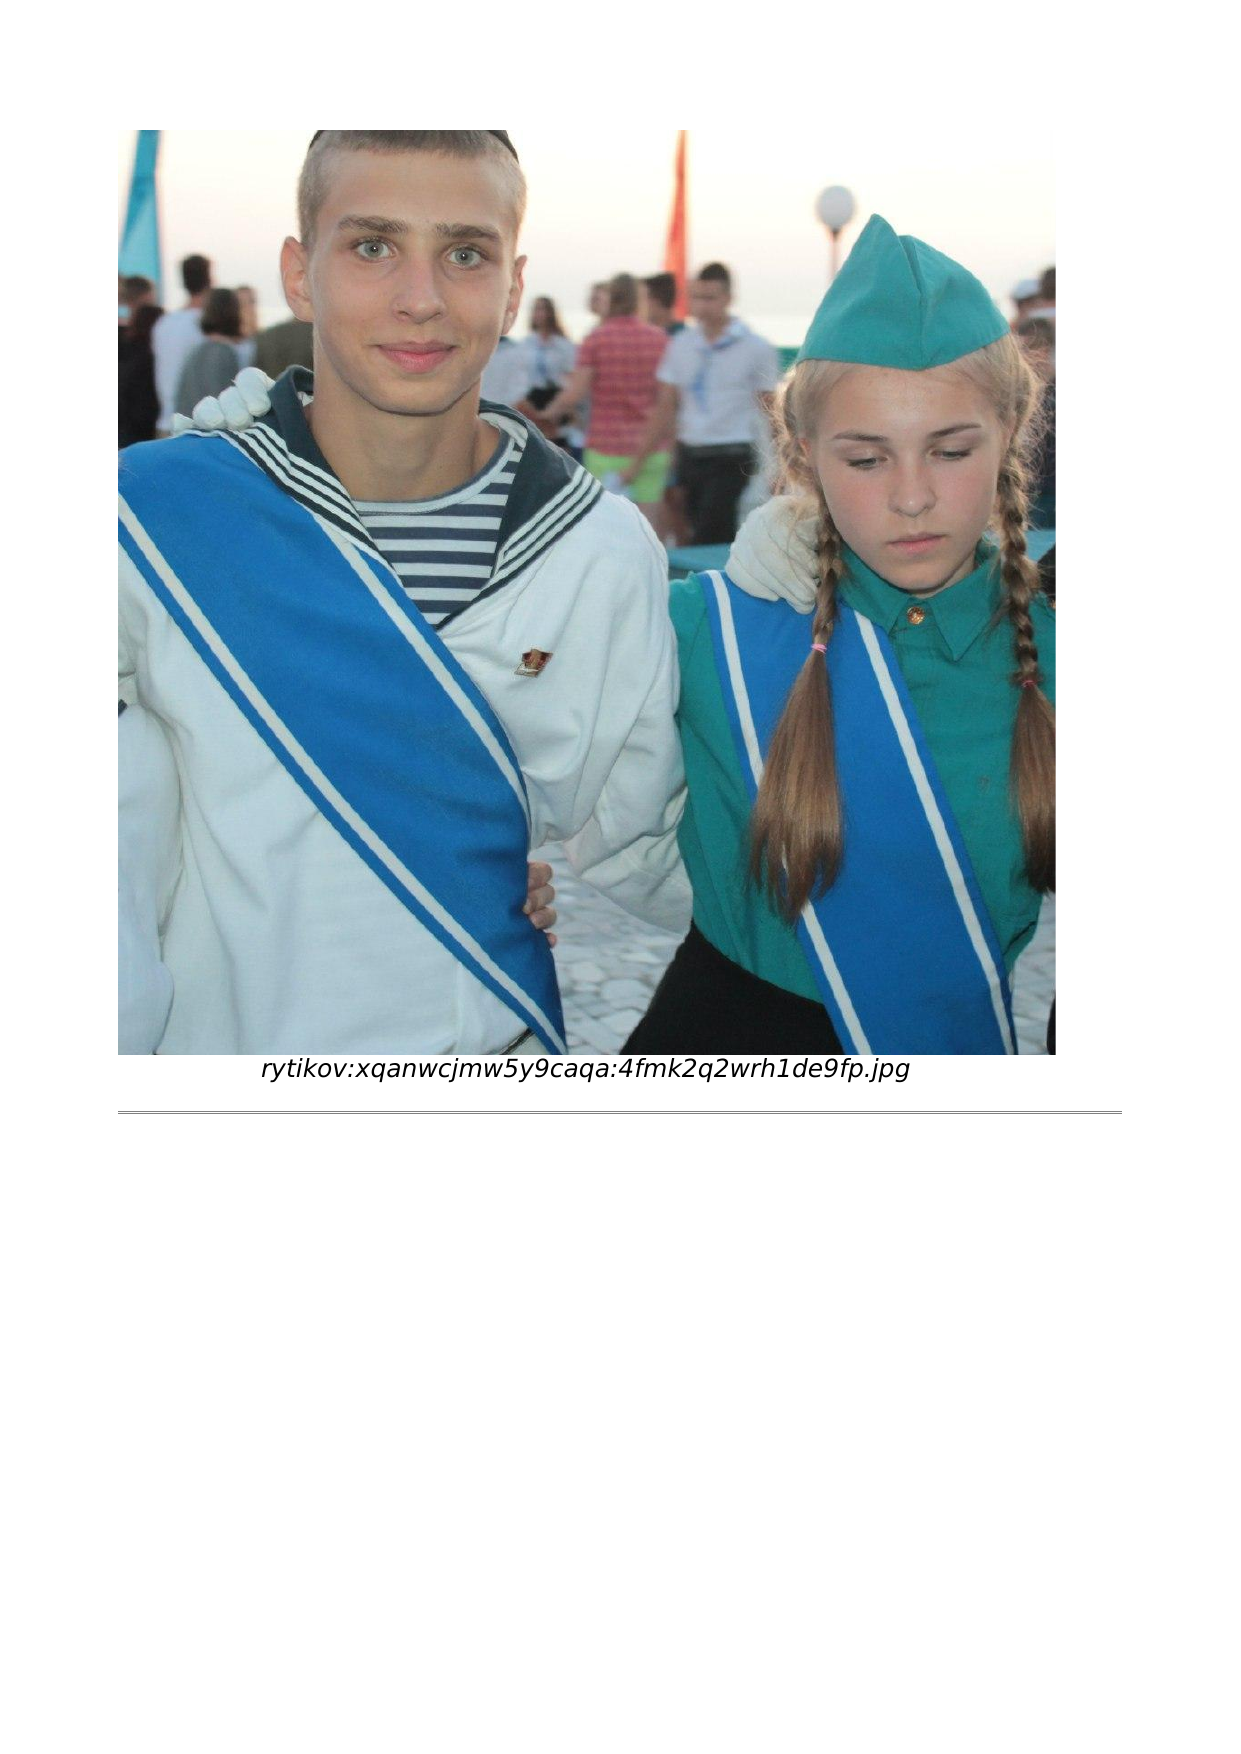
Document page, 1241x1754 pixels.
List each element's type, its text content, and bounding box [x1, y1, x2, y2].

text rytikov:xqanwcjmw5y9caqa:4fmk2q2wrh1de9fp.jpg [118, 1055, 1056, 1084]
picture [118, 130, 1056, 1055]
